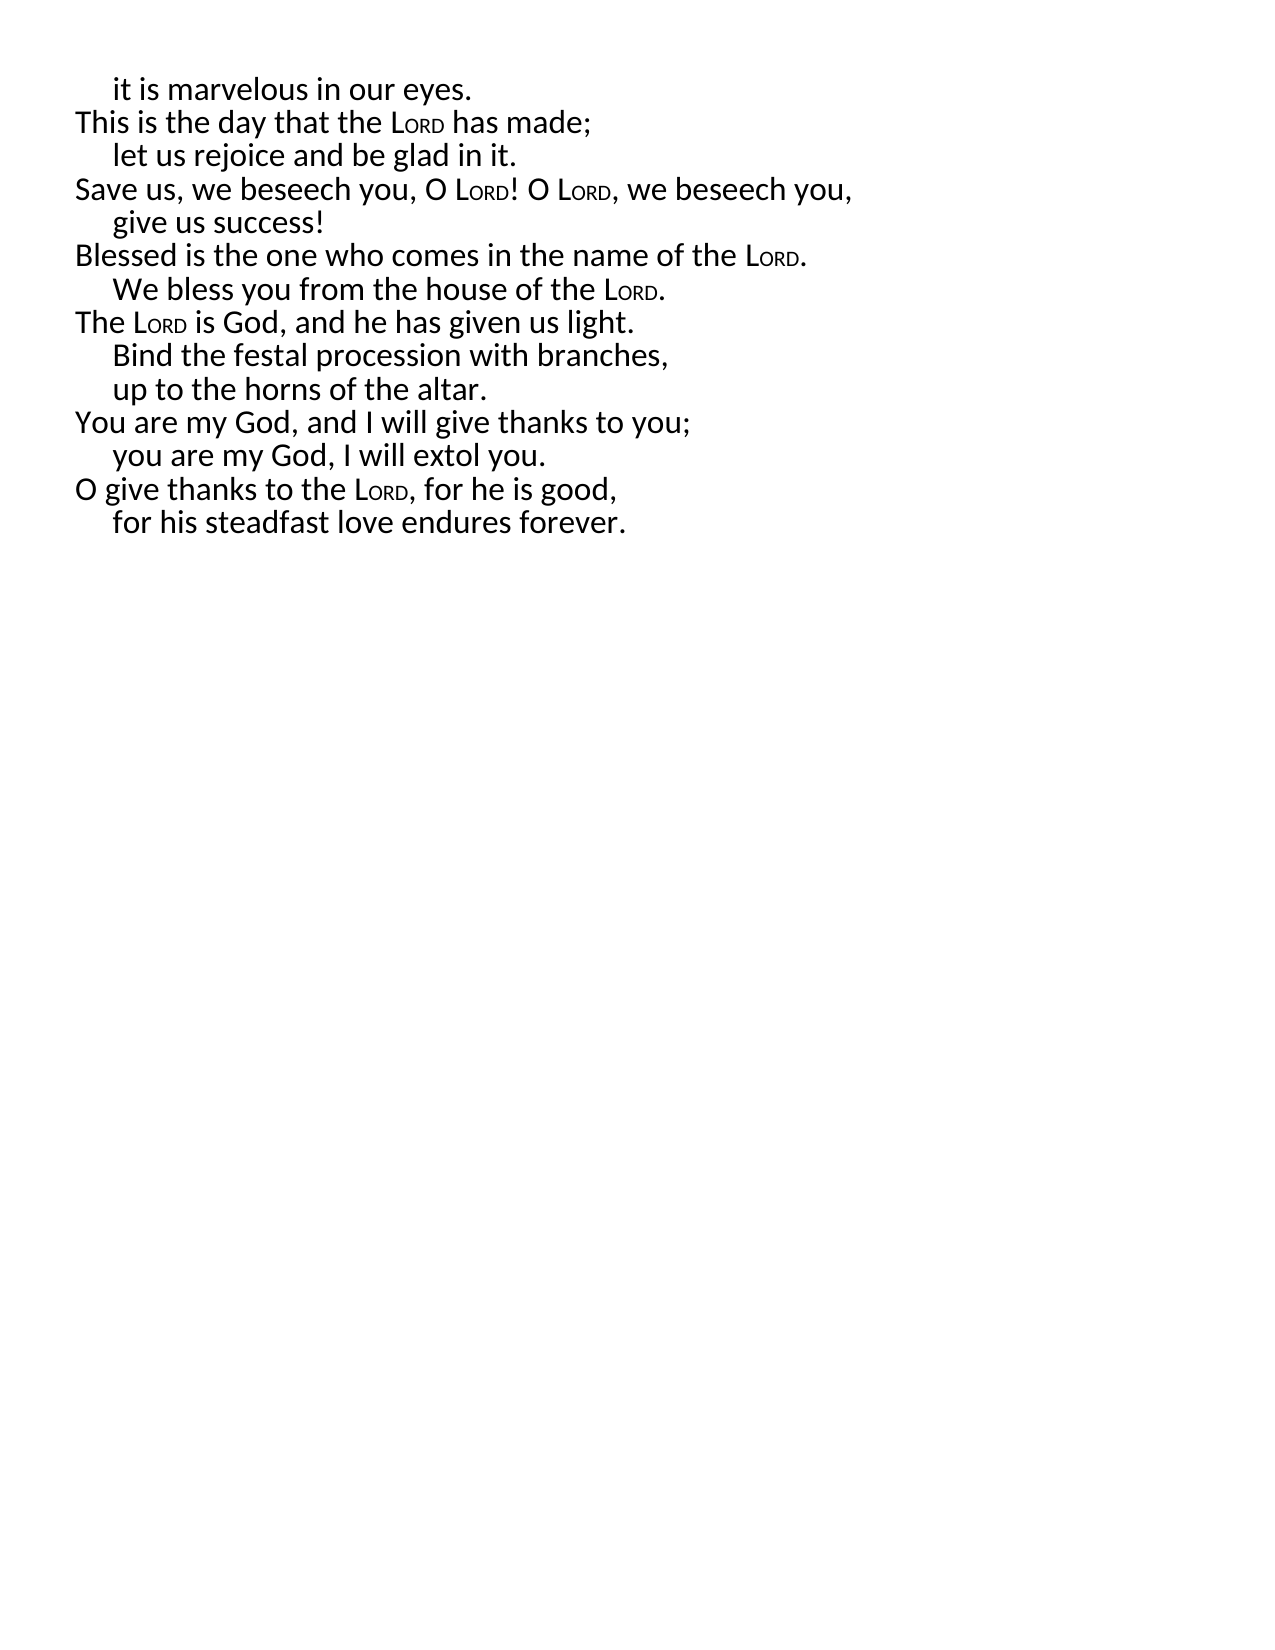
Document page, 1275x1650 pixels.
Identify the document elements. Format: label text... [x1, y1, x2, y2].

text The Lord is God, and he has given us light. Bind the festal procession with branches, up to the horns of the altar. [75, 308, 1200, 408]
text it is marvelous in our eyes. [75, 75, 1200, 108]
text O give thanks to the Lord, for he is good, for his steadfast love endures forever. [75, 475, 1200, 542]
text This is the day that the Lord has made; let us rejoice and be glad in it. [75, 108, 1200, 175]
text Blessed is the one who comes in the name of the Lord. We bless you from the house of the Lord. [75, 242, 1200, 308]
text You are my God, and I will give thanks to you; you are my God, I will extol you. [75, 408, 1200, 475]
text Save us, we beseech you, O Lord! O Lord, we beseech you, give us success! [75, 175, 1200, 242]
